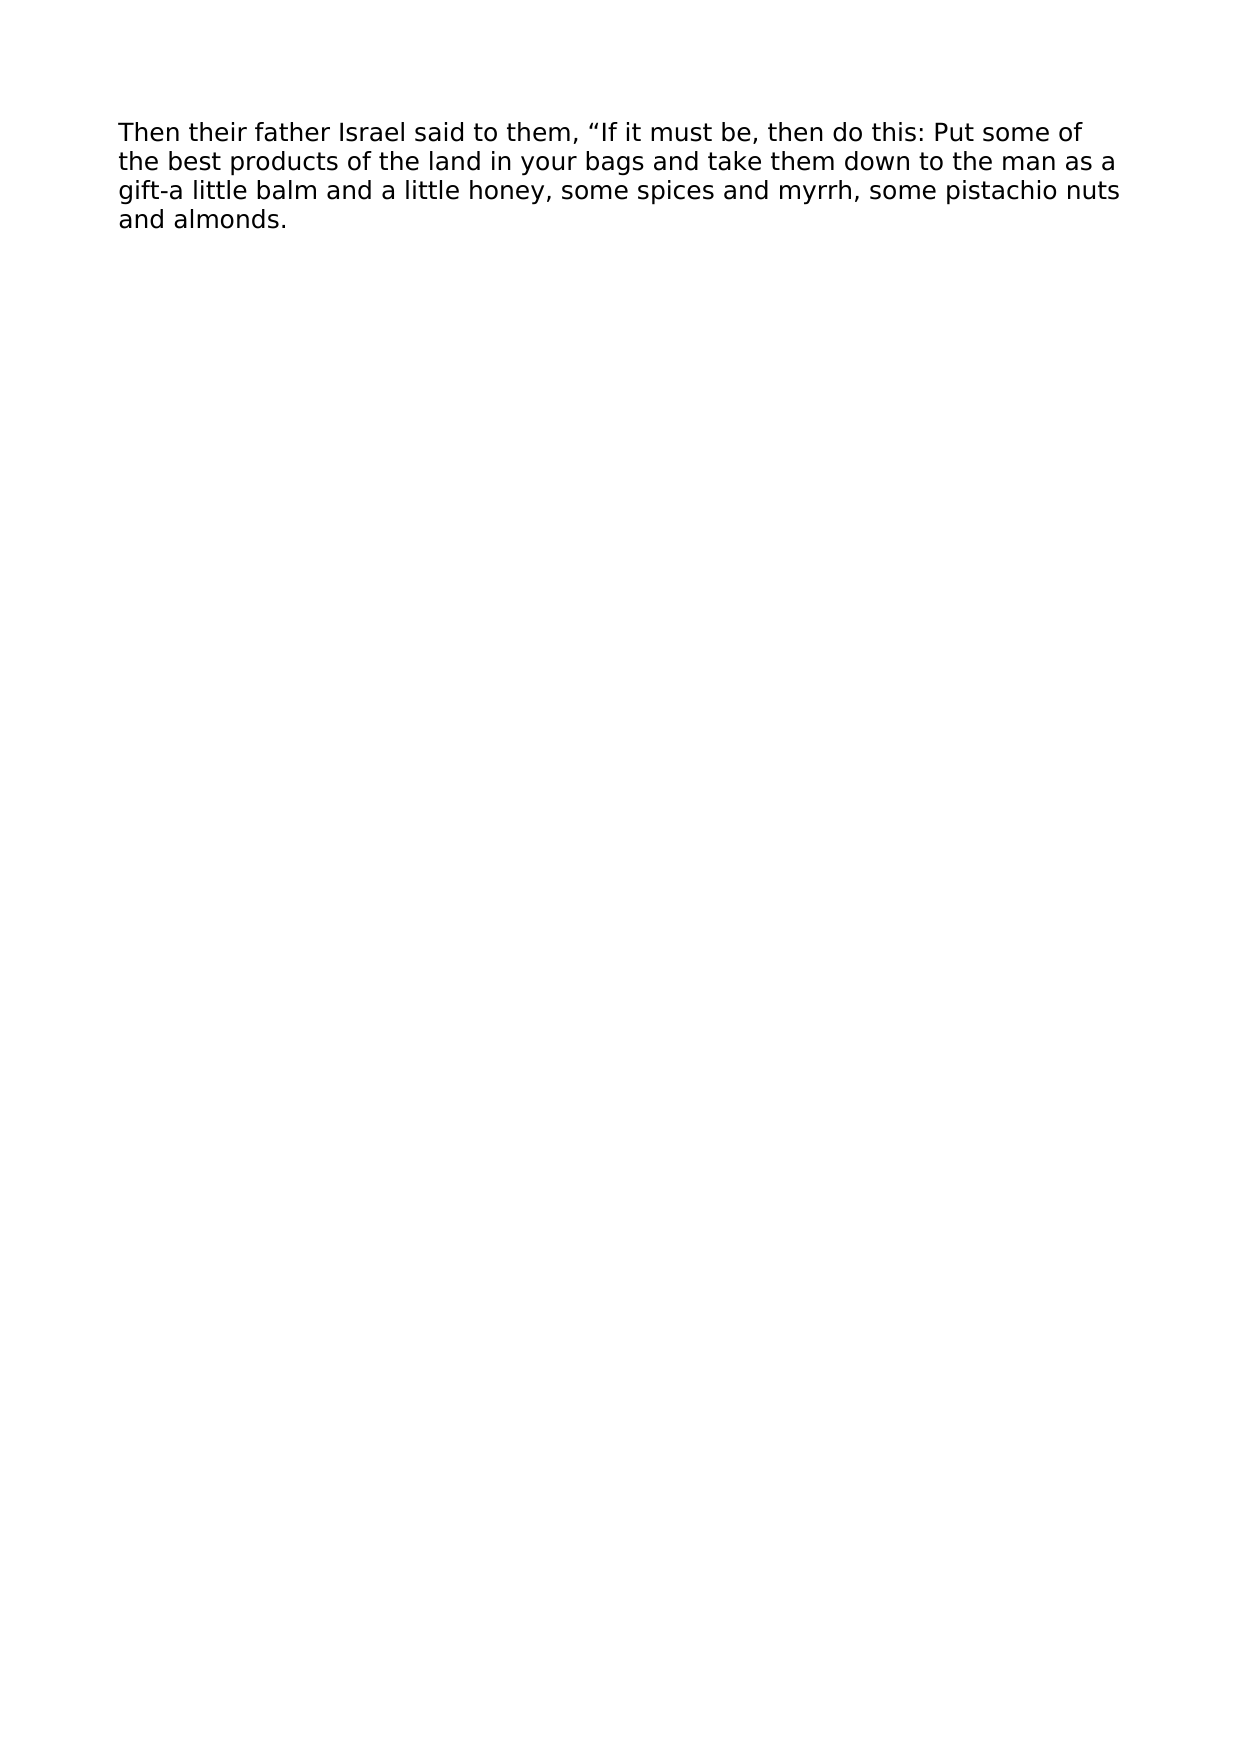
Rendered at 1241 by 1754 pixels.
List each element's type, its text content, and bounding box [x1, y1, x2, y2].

text Then their father Israel said to them, “If it must be, then do this: Put some of the best products of the land in your bags and take them down to the man as a gift-a little balm and a little honey, some spices and myrrh, some pistachio nuts and almonds. [118, 118, 1122, 235]
